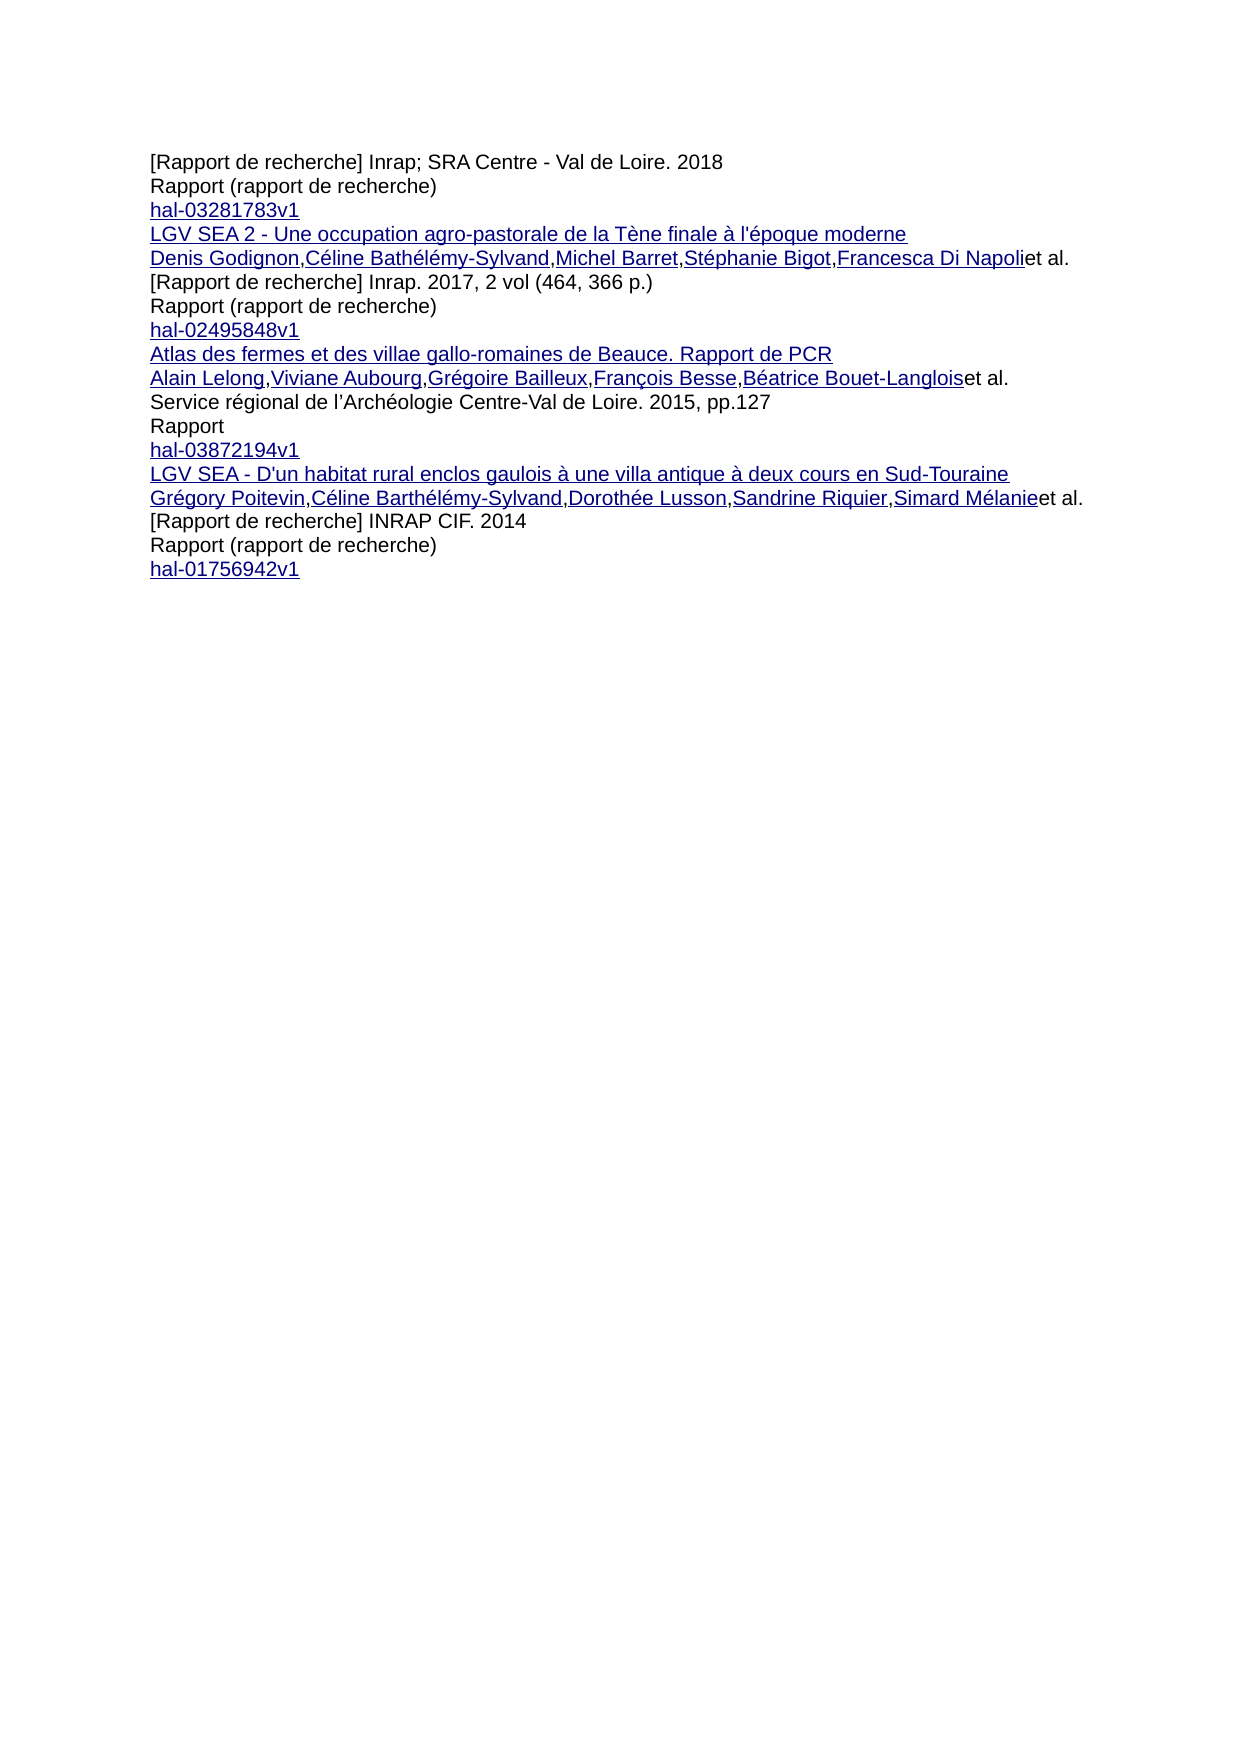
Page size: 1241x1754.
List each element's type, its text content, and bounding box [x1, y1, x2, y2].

table_cell [Rapport de recherche] Inrap; SRA Centre - Val de Loire. 2018 Rapport (rapport de recherche) hal-03281783v1 [150, 150, 1090, 222]
table_cell LGV SEA - D'un habitat rural enclos gaulois à une villa antique à deux cours en Sud-Touraine Grégory Poitevin,Céline Barthélémy-Sylvand,Dorothée Lusson,Sandrine Riquier,Simard Mélanieet al. [Rapport de recherche] INRAP CIF. 2014 Rapport (rapport de recherche) hal-01756942v1 [150, 461, 1090, 581]
table_cell LGV SEA 2 - Une occupation agro-pastorale de la Tène finale à l'époque moderne Denis Godignon,Céline Bathélémy-Sylvand,Michel Barret,Stéphanie Bigot,Francesca Di Napoliet al. [Rapport de recherche] Inrap. 2017, 2 vol (464, 366 p.) Rapport (rapport de recherche) hal-02495848v1 [150, 222, 1090, 342]
table_cell Atlas des fermes et des villae gallo-romaines de Beauce. Rapport de PCR Alain Lelong,Viviane Aubourg,Grégoire Bailleux,François Besse,Béatrice Bouet-Langloiset al. Service régional de l’Archéologie Centre-Val de Loire. 2015, pp.127 Rapport hal-03872194v1 [150, 342, 1090, 461]
